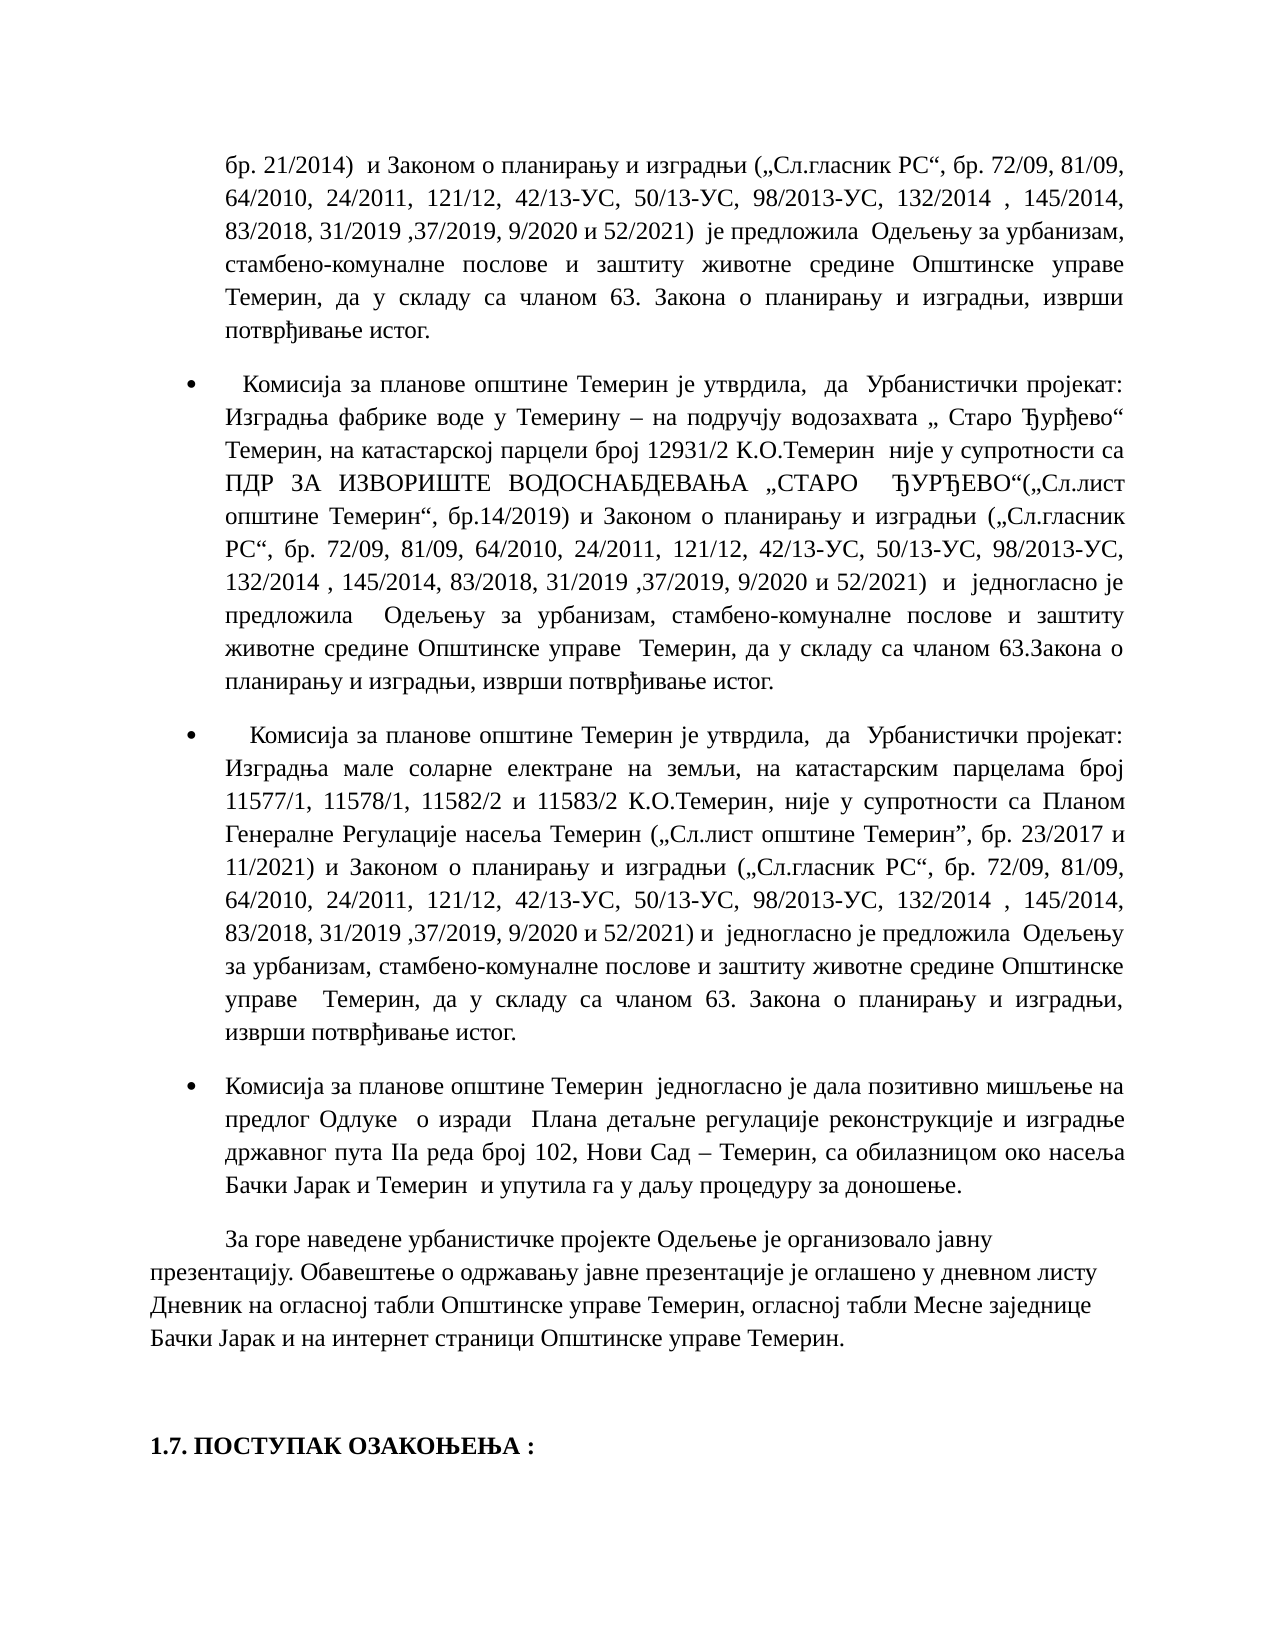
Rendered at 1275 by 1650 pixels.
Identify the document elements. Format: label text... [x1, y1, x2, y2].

list Комисија за планове општине Темерин је утврдила, да Урбанистички пројекат: Изградња фабрике воде у Темерину – на подручју водозахвата „ Старо Ђурђево“ Темерин, на катастарској парцели број 12931/2 К.О.Темерин није у супротности са ПДР ЗА ИЗВОРИШТЕ ВОДОСНАБДЕВАЊА „СТАРО ЂУРЂЕВО“(„Сл.лист општине Темерин“, бр.14/2019) и Законом о планирању и изградњи („Сл.гласник РС“, бр. 72/09, 81/09, 64/2010, 24/2011, 121/12, 42/13-УС, 50/13-УС, 98/2013-УС, 132/2014 , 145/2014, 83/2018, 31/2019 ,37/2019, 9/2020 и 52/2021) и једногласно је предложила Одељењу за урбанизам, стамбено-комуналне послове и заштиту животне средине Општинске управе Темерин, да у складу са чланом 63.Закона о планирању и изградњи, изврши потврђивање истог. [187, 369, 1125, 695]
list Комисија за планове општине Темерин је утврдила, да Урбанистички пројекат: Изградња мале соларне електране на земљи, на катастарским парцелама број 11577/1, 11578/1, 11582/2 и 11583/2 К.О.Темерин, није у супротности са Планом Генералне Регулације насеља Темерин („Сл.лист општине Темерин”, бр. 23/2017 и 11/2021) и Законом о планирању и изградњи („Сл.гласник РС“, бр. 72/09, 81/09, 64/2010, 24/2011, 121/12, 42/13-УС, 50/13-УС, 98/2013-УС, 132/2014 , 145/2014, 83/2018, 31/2019 ,37/2019, 9/2020 и 52/2021) и једногласно је предложила Одељењу за урбанизам, стамбено-комуналне послове и заштиту животне средине Општинске управе Темерин, да у складу са чланом 63. Закона о планирању и изградњи, изврши потврђивање истог. [187, 720, 1125, 1046]
text 1.7. ПОСТУПАК ОЗАКОЊЕЊА : [150, 1431, 1125, 1459]
list бр. 21/2014) и Законом о планирању и изградњи („Сл.гласник РС“, бр. 72/09, 81/09, 64/2010, 24/2011, 121/12, 42/13-УС, 50/13-УС, 98/2013-УС, 132/2014 , 145/2014, 83/2018, 31/2019 ,37/2019, 9/2020 и 52/2021) је предложила Одељењу за урбанизам, стамбено-комуналне послове и заштиту животне средине Општинске управе Темерин, да у складу са чланом 63. Закона о планирању и изградњи, изврши потврђивање истог. [187, 150, 1125, 344]
text За горе наведене урбанистичке пројекте Одељење је организовало јавну презентацију. Обавештење о одржавању јавне презентације је оглашено у дневном листу Дневник на огласној табли Општинске управе Темерин, огласној табли Месне заједнице Бачки Јарак и на интернет страници Општинске управе Темерин. [150, 1224, 1125, 1352]
list Комисија за планове општине Темерин једногласно је дала позитивно мишљење на предлог Одлуке о изради Плана детаљне регулације реконструкције и изградње државног пута IIа реда број 102, Нови Сад – Темерин, са обилазницом око насеља Бачки Јарак и Темерин и упутила га у даљу процедуру за доношење. [187, 1071, 1125, 1199]
